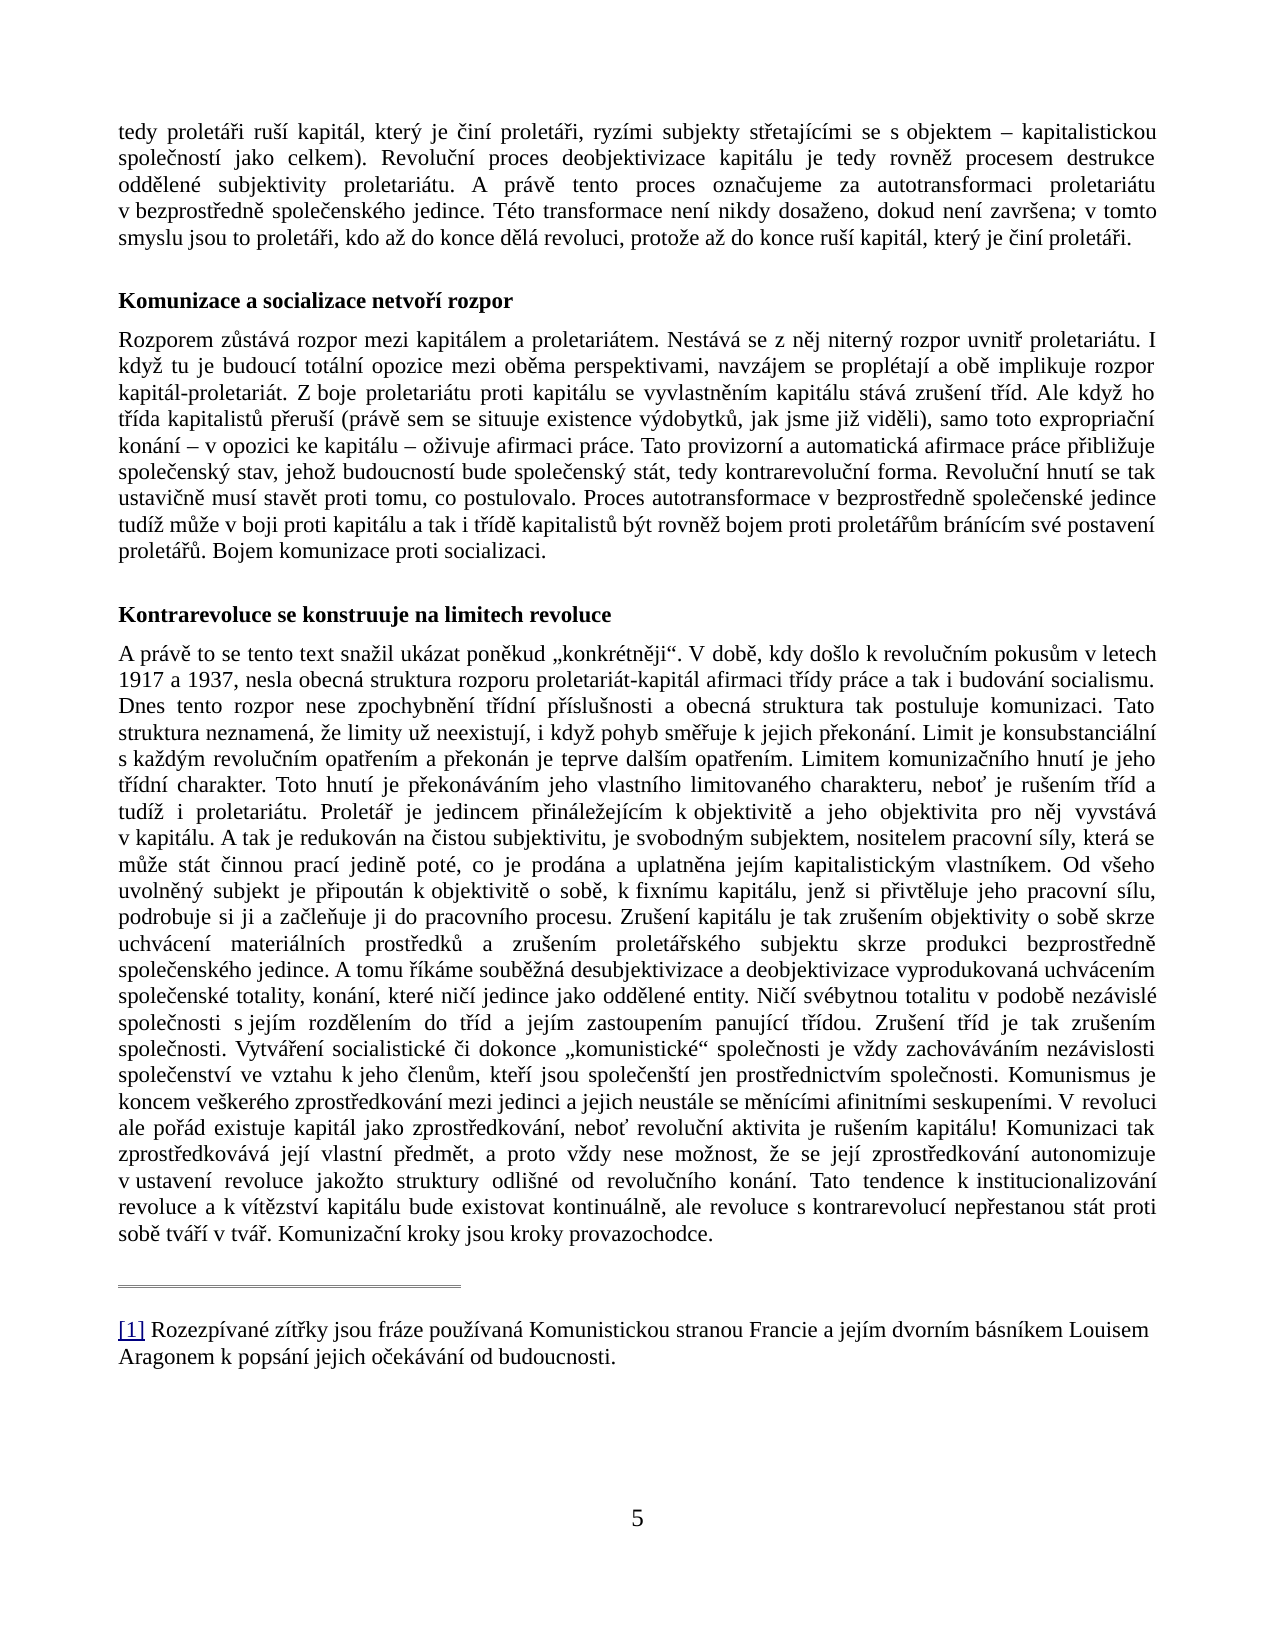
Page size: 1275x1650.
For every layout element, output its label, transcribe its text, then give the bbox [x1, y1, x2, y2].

subtitle Komunizace a socializace netvoří rozpor [118, 287, 1157, 314]
text tedy proletáři ruší kapitál, který je činí proletáři, ryzími subjekty střetajícími se s objektem – kapitalistickou společností jako celkem). Revoluční proces deobjektivizace kapitálu je tedy rovněž procesem destrukce oddělené subjektivity proletariátu. A právě tento proces označujeme za autotransformaci proletariátu v bezprostředně společenského jedince. Této transformace není nikdy dosaženo, dokud není završena; v tomto smyslu jsou to proletáři, kdo až do konce dělá revoluci, protože až do konce ruší kapitál, který je činí proletáři. [118, 118, 1157, 250]
text Rozporem zůstává rozpor mezi kapitálem a proletariátem. Nestává se z něj niterný rozpor uvnitř proletariátu. I když tu je budoucí totální opozice mezi oběma perspektivami, navzájem se proplétají a obě implikuje rozpor kapitál-proletariát. Z boje proletariátu proti kapitálu se vyvlastněním kapitálu stává zrušení tříd. Ale když ho třída kapitalistů přeruší (právě sem se situuje existence výdobytků, jak jsme již viděli), samo toto expropriační konání – v opozici ke kapitálu – oživuje afirmaci práce. Tato provizorní a automatická afirmace práce přibližuje společenský stav, jehož budoucností bude společenský stát, tedy kontrarevoluční forma. Revoluční hnutí se tak ustavičně musí stavět proti tomu, co postulovalo. Proces autotransformace v bezprostředně společenské jedince tudíž může v boji proti kapitálu a tak i třídě kapitalistů být rovněž bojem proti proletářům bránícím své postavení proletářů. Bojem komunizace proti socializaci. [118, 326, 1157, 563]
text A právě to se tento text snažil ukázat poněkud „konkrétněji“. V době, kdy došlo k revolučním pokusům v letech 1917 a 1937, nesla obecná struktura rozporu proletariát-kapitál afirmaci třídy práce a tak i budování socialismu. Dnes tento rozpor nese zpochybnění třídní příslušnosti a obecná struktura tak postuluje komunizaci. Tato struktura neznamená, že limity už neexistují, i když pohyb směřuje k jejich překonání. Limit je konsubstanciální s každým revolučním opatřením a překonán je teprve dalším opatřením. Limitem komunizačního hnutí je jeho třídní charakter. Toto hnutí je překonáváním jeho vlastního limitovaného charakteru, neboť je rušením tříd a tudíž i proletariátu. Proletář je jedincem přináležejícím k objektivitě a jeho objektivita pro něj vyvstává v kapitálu. A tak je redukován na čistou subjektivitu, je svobodným subjektem, nositelem pracovní síly, která se může stát činnou prací jedině poté, co je prodána a uplatněna jejím kapitalistickým vlastníkem. Od všeho uvolněný subjekt je připoután k objektivitě o sobě, k fixnímu kapitálu, jenž si přivtěluje jeho pracovní sílu, podrobuje si ji a začleňuje ji do pracovního procesu. Zrušení kapitálu je tak zrušením objektivity o sobě skrze uchvácení materiálních prostředků a zrušením proletářského subjektu skrze produkci bezprostředně společenského jedince. A tomu říkáme souběžná desubjektivizace a deobjektivizace vyprodukovaná uchvácením společenské totality, konání, které ničí jedince jako oddělené entity. Ničí svébytnou totalitu v podobě nezávislé společnosti s jejím rozdělením do tříd a jejím zastoupením panující třídou. Zrušení tříd je tak zrušením společnosti. Vytváření socialistické či dokonce „komunistické“ společnosti je vždy zachováváním nezávislosti společenství ve vztahu k jeho členům, kteří jsou společenští jen prostřednictvím společnosti. Komunismus je koncem veškerého zprostředkování mezi jedinci a jejich neustále se měnícími afinitními seskupeními. V revoluci ale pořád existuje kapitál jako zprostředkování, neboť revoluční aktivita je rušením kapitálu! Komunizaci tak zprostředkovává její vlastní předmět, a proto vždy nese možnost, že se její zprostředkování autonomizuje v ustavení revoluce jakožto struktury odlišné od revolučního konání. Tato tendence k institucionalizování revoluce a k vítězství kapitálu bude existovat kontinuálně, ale revoluce s kontrarevolucí nepřestanou stát proti sobě tváří v tvář. Komunizační kroky jsou kroky provazochodce. [118, 640, 1157, 1246]
subtitle Kontrarevoluce se konstruuje na limitech revoluce [118, 601, 1157, 627]
text [1] Rozezpívané zítřky jsou fráze používaná Komunistickou stranou Francie a jejím dvorním básníkem Louisem Aragonem k popsání jejich očekávání od budoucnosti. [118, 1317, 1157, 1369]
